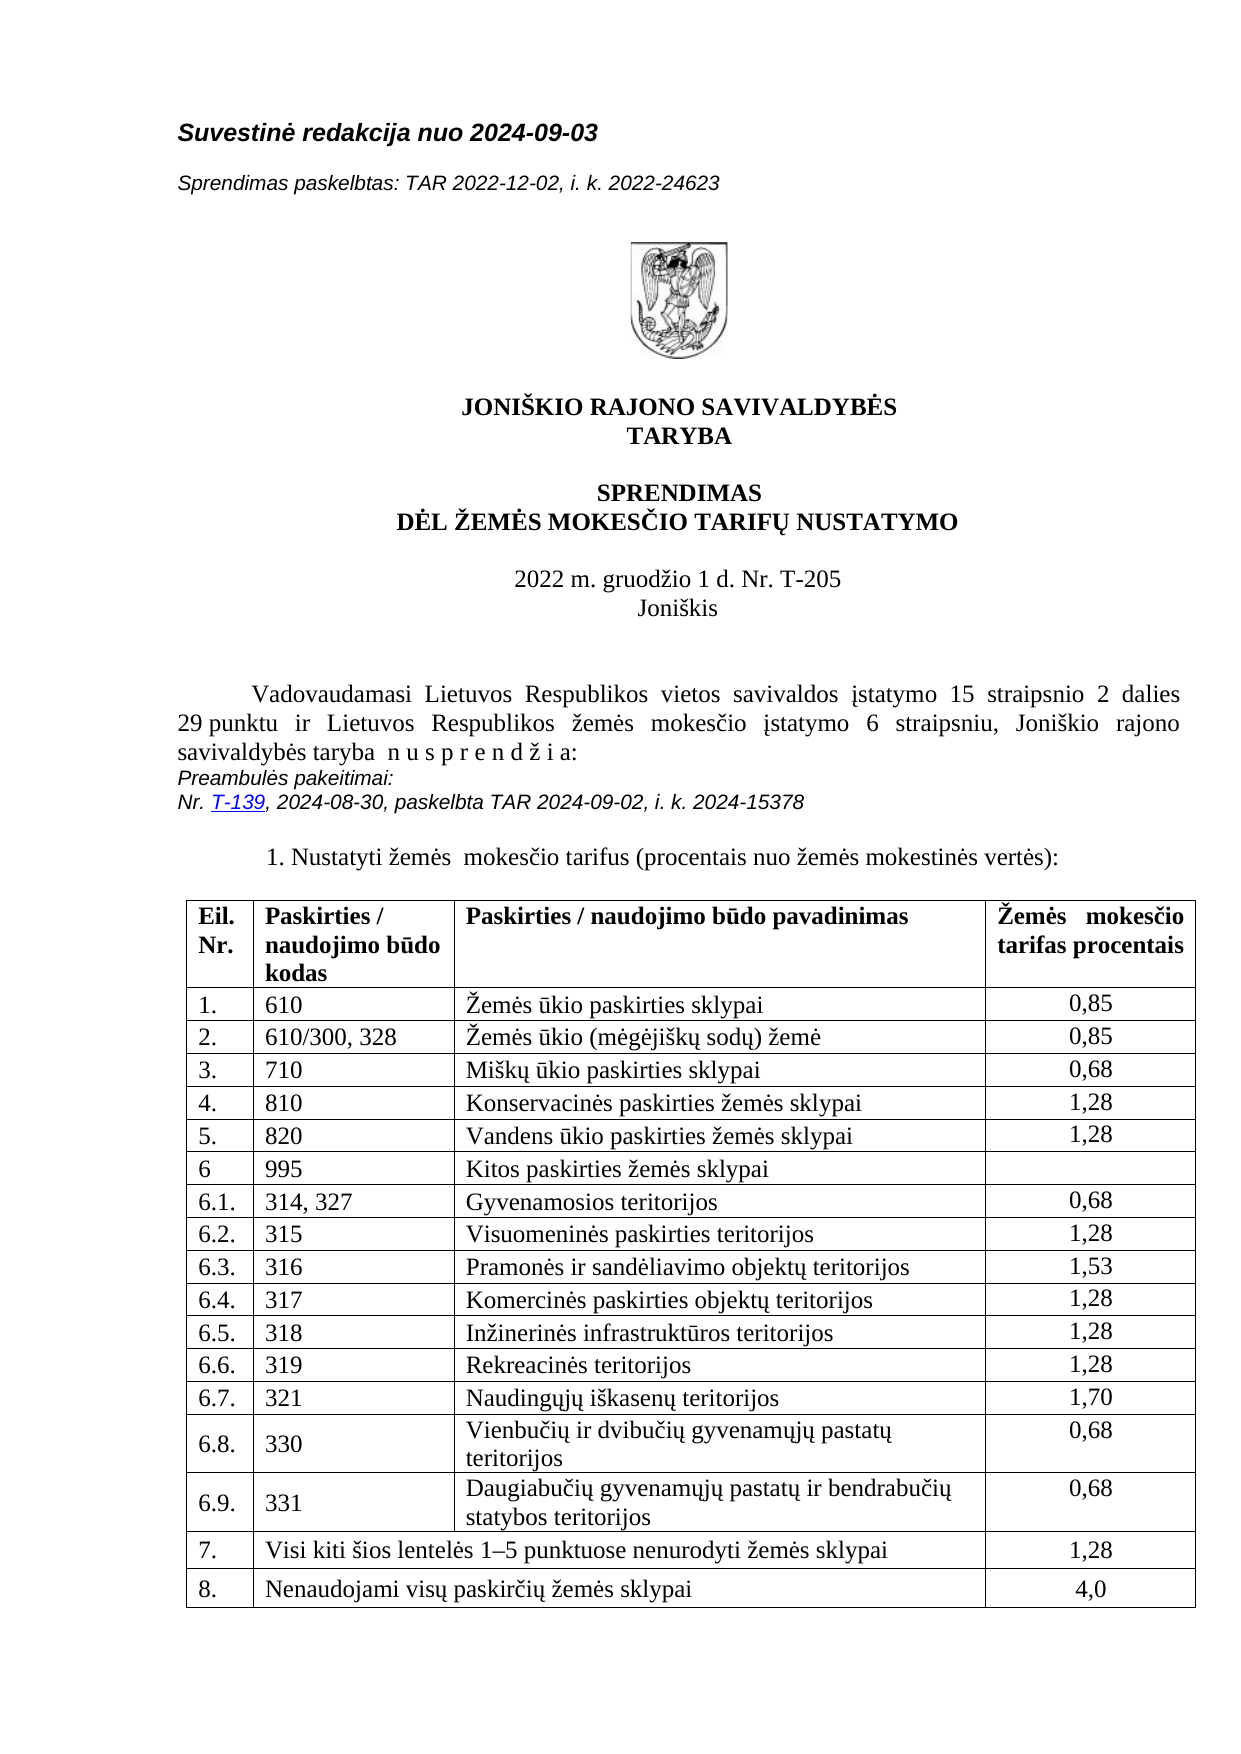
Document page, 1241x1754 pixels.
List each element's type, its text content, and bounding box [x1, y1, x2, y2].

table_cell 1,70 [986, 1382, 1195, 1414]
table_cell Miškų ūkio paskirties sklypai [455, 1054, 985, 1086]
table_cell 321 [254, 1382, 454, 1414]
table_cell Visi kiti šios lentelės 1–5 punktuose nenurodyti žemės sklypai [254, 1532, 985, 1568]
table_cell 6.4. [187, 1284, 253, 1315]
table_cell Žemės ūkio (mėgėjiškų sodų) žemė [455, 1021, 985, 1053]
table_cell 1,28 [986, 1218, 1195, 1250]
table_cell 4. [187, 1087, 253, 1118]
table_cell 810 [254, 1087, 454, 1118]
table_cell Nenaudojami visų paskirčių žemės sklypai [254, 1569, 985, 1607]
table_cell 6.2. [187, 1218, 253, 1250]
table_cell 314, 327 [254, 1185, 454, 1217]
table_cell 6.5. [187, 1316, 253, 1348]
table_cell Rekreacinės teritorijos [455, 1349, 985, 1381]
table_cell 1,28 [986, 1316, 1195, 1348]
table_cell 0,68 [986, 1415, 1195, 1472]
table_cell 3. [187, 1054, 253, 1086]
table_cell Kitos paskirties žemės sklypai [455, 1152, 985, 1184]
table_cell 316 [254, 1251, 454, 1282]
table_cell 7. [187, 1532, 253, 1568]
table_cell 610/300, 328 [254, 1021, 454, 1053]
table_cell 6.3. [187, 1251, 253, 1282]
text Preambulės pakeitimai: [177, 766, 1181, 790]
table_cell 318 [254, 1316, 454, 1348]
table_cell Vienbučių ir dvibučių gyvenamųjų pastatų teritorijos [455, 1415, 985, 1472]
text SPRENDIMAS [177, 478, 1181, 507]
text DĖL ŽEMĖS MOKESČIO TARIFŲ NUSTATYMO [174, 507, 1181, 536]
table_cell 6.9. [187, 1473, 253, 1531]
table_cell 995 [254, 1152, 454, 1184]
table_cell Naudingųjų iškasenų teritorijos [455, 1382, 985, 1414]
table_cell 0,85 [986, 1021, 1195, 1053]
table_cell 1. [187, 988, 253, 1020]
table_cell 0,68 [986, 1185, 1195, 1217]
table_cell 1,28 [986, 1120, 1195, 1151]
table_cell 710 [254, 1054, 454, 1086]
table_cell Inžinerinės infrastruktūros teritorijos [455, 1316, 985, 1348]
table_cell 6.8. [187, 1415, 253, 1472]
text Vadovaudamasi Lietuvos Respublikos vietos savivaldos įstatymo 15 straipsnio 2 dalies 29 punktu ir Lietuvos Respublikos žemės mokesčio įstatymo 6 straipsniu, Joniškio rajono savivaldybės taryba n u s p r e n d ž i a: [177, 679, 1181, 766]
table_cell 610 [254, 988, 454, 1020]
table_cell 1,53 [986, 1251, 1195, 1282]
table_cell 315 [254, 1218, 454, 1250]
text Nr. T-139, 2024-08-30, paskelbta TAR 2024-09-02, i. k. 2024-15378 [177, 790, 1181, 814]
table_cell [986, 1152, 1195, 1184]
table_cell 6 [187, 1152, 253, 1184]
table_cell 1,28 [986, 1087, 1195, 1118]
table_cell 331 [254, 1473, 454, 1531]
table_cell 0,85 [986, 988, 1195, 1020]
table_cell Gyvenamosios teritorijos [455, 1185, 985, 1217]
table_header Paskirties / naudojimo būdo pavadinimas [455, 901, 985, 987]
table_cell Konservacinės paskirties žemės sklypai [455, 1087, 985, 1118]
text 1. Nustatyti žemės mokesčio tarifus (procentais nuo žemės mokestinės vertės): [177, 842, 1181, 871]
table_cell 4,0 [986, 1569, 1195, 1607]
table_cell 0,68 [986, 1473, 1195, 1531]
table_header Eil. Nr. [187, 901, 253, 987]
text 2022 m. gruodžio 1 d. Nr. T-205 [174, 564, 1181, 593]
table_cell 8. [187, 1569, 253, 1607]
table_cell 2. [187, 1021, 253, 1053]
table_cell 317 [254, 1284, 454, 1315]
text Suvestinė redakcija nuo 2024-09-03 [177, 118, 1181, 147]
table_cell Visuomeninės paskirties teritorijos [455, 1218, 985, 1250]
table_header Paskirties / naudojimo būdo kodas [254, 901, 454, 987]
table_cell 6.7. [187, 1382, 253, 1414]
table_cell Žemės ūkio paskirties sklypai [455, 988, 985, 1020]
table_cell 319 [254, 1349, 454, 1381]
table_cell 1,28 [986, 1284, 1195, 1315]
table_header Žemės mokesčio tarifas procentais [986, 901, 1195, 987]
table_cell Vandens ūkio paskirties žemės sklypai [455, 1120, 985, 1151]
text Sprendimas paskelbtas: TAR 2022-12-02, i. k. 2022-24623 [177, 171, 1181, 195]
table_cell Pramonės ir sandėliavimo objektų teritorijos [455, 1251, 985, 1282]
text Joniškis [174, 593, 1181, 622]
table_cell 6.1. [187, 1185, 253, 1217]
table_cell Daugiabučių gyvenamųjų pastatų ir bendrabučių statybos teritorijos [455, 1473, 985, 1531]
table_cell 820 [254, 1120, 454, 1151]
table_cell 6.6. [187, 1349, 253, 1381]
table_cell Komercinės paskirties objektų teritorijos [455, 1284, 985, 1315]
table_cell 5. [187, 1120, 253, 1151]
text Joniškio rajono savivaldybės TARYBA [177, 392, 1181, 449]
table_cell 0,68 [986, 1054, 1195, 1086]
table_cell 1,28 [986, 1349, 1195, 1381]
table_cell 1,28 [986, 1532, 1195, 1568]
table_cell 330 [254, 1415, 454, 1472]
